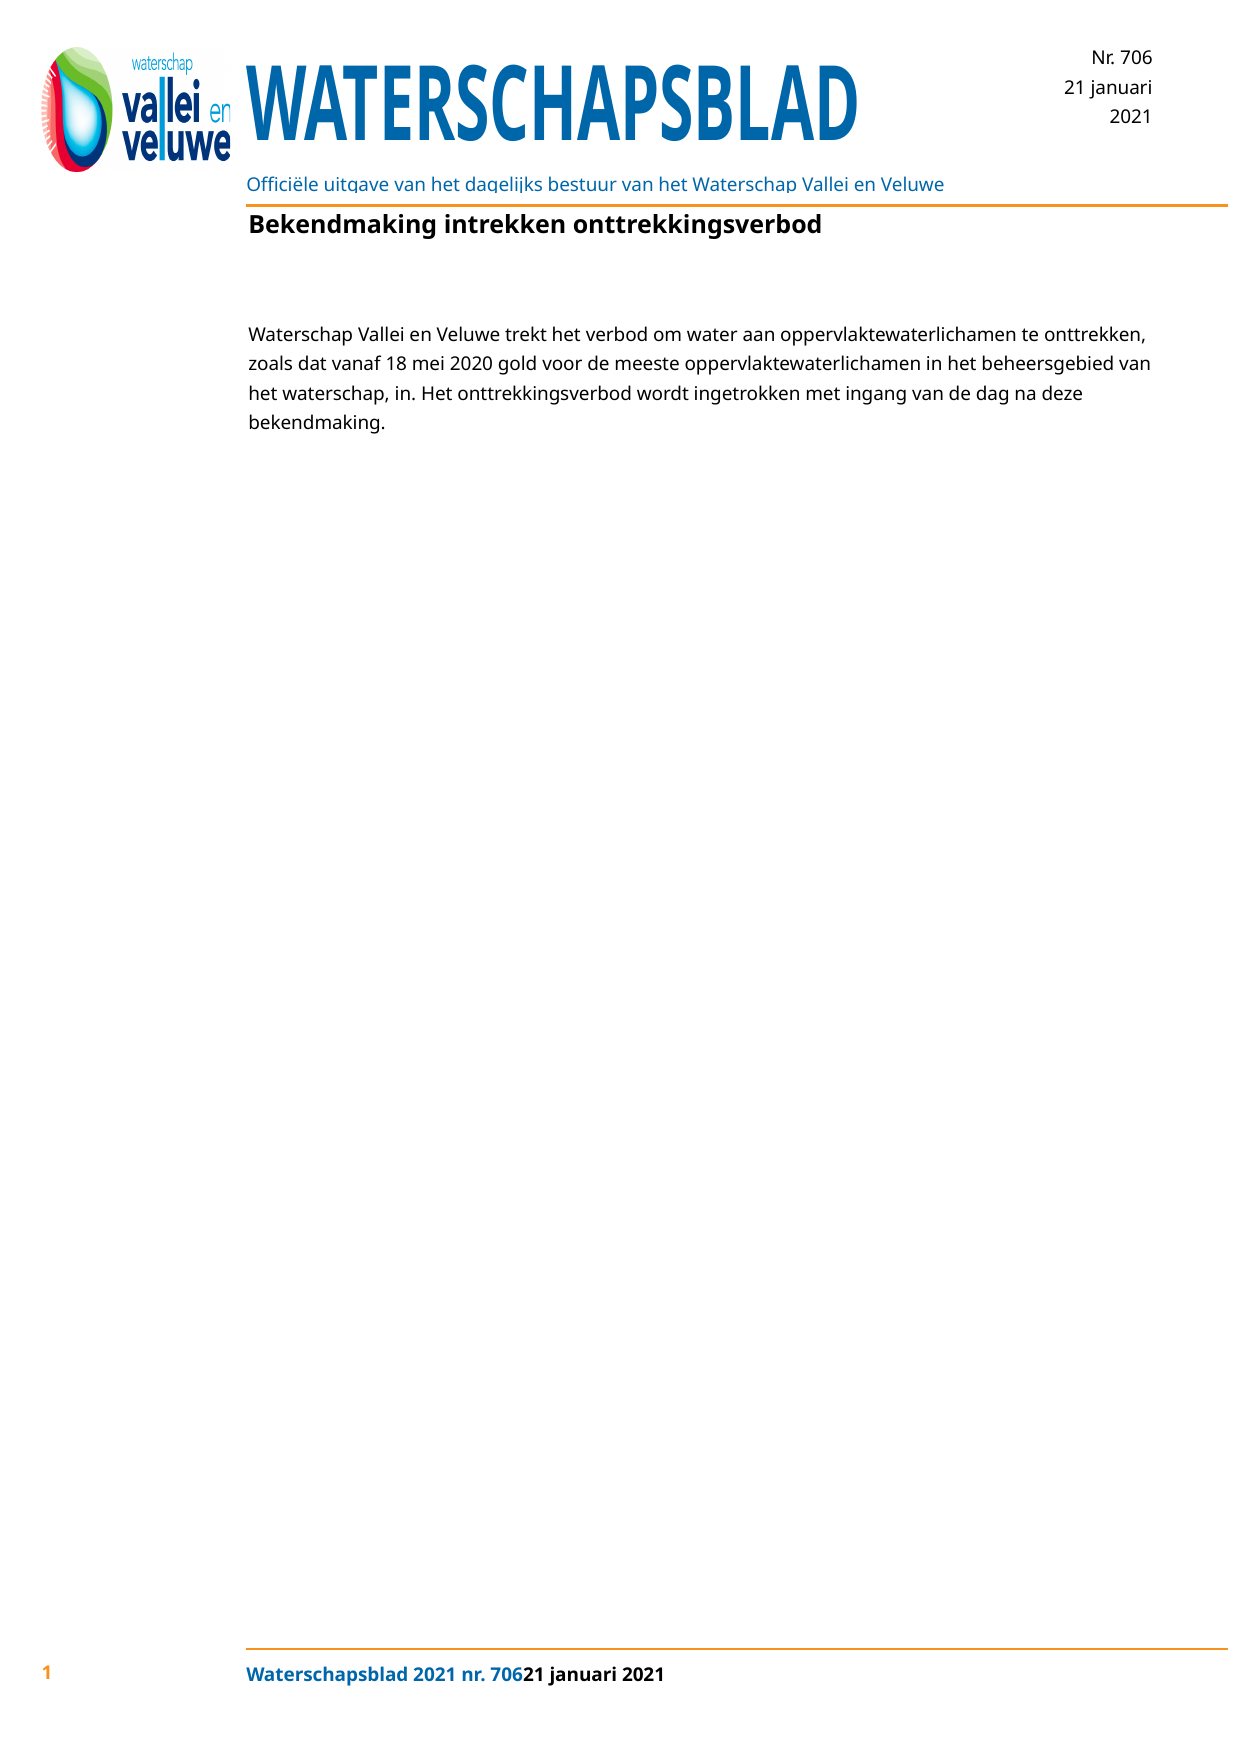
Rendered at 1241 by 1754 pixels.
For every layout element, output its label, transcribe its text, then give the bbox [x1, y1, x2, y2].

picture [41, 47, 231, 172]
text Waterschap Vallei en Veluwe trekt het verbod om water aan oppervlaktewaterlichamen te onttrekken, zoals dat vanaf 18 mei 2020 gold voor de meeste oppervlaktewaterlichamen in het beheersgebied van het waterschap, in. Het onttrekkingsverbod wordt ingetrokken met ingang van de dag na deze bekendmaking. [248, 321, 1152, 435]
text Bekendmaking intrekken onttrekkingsverbod [248, 207, 1152, 241]
